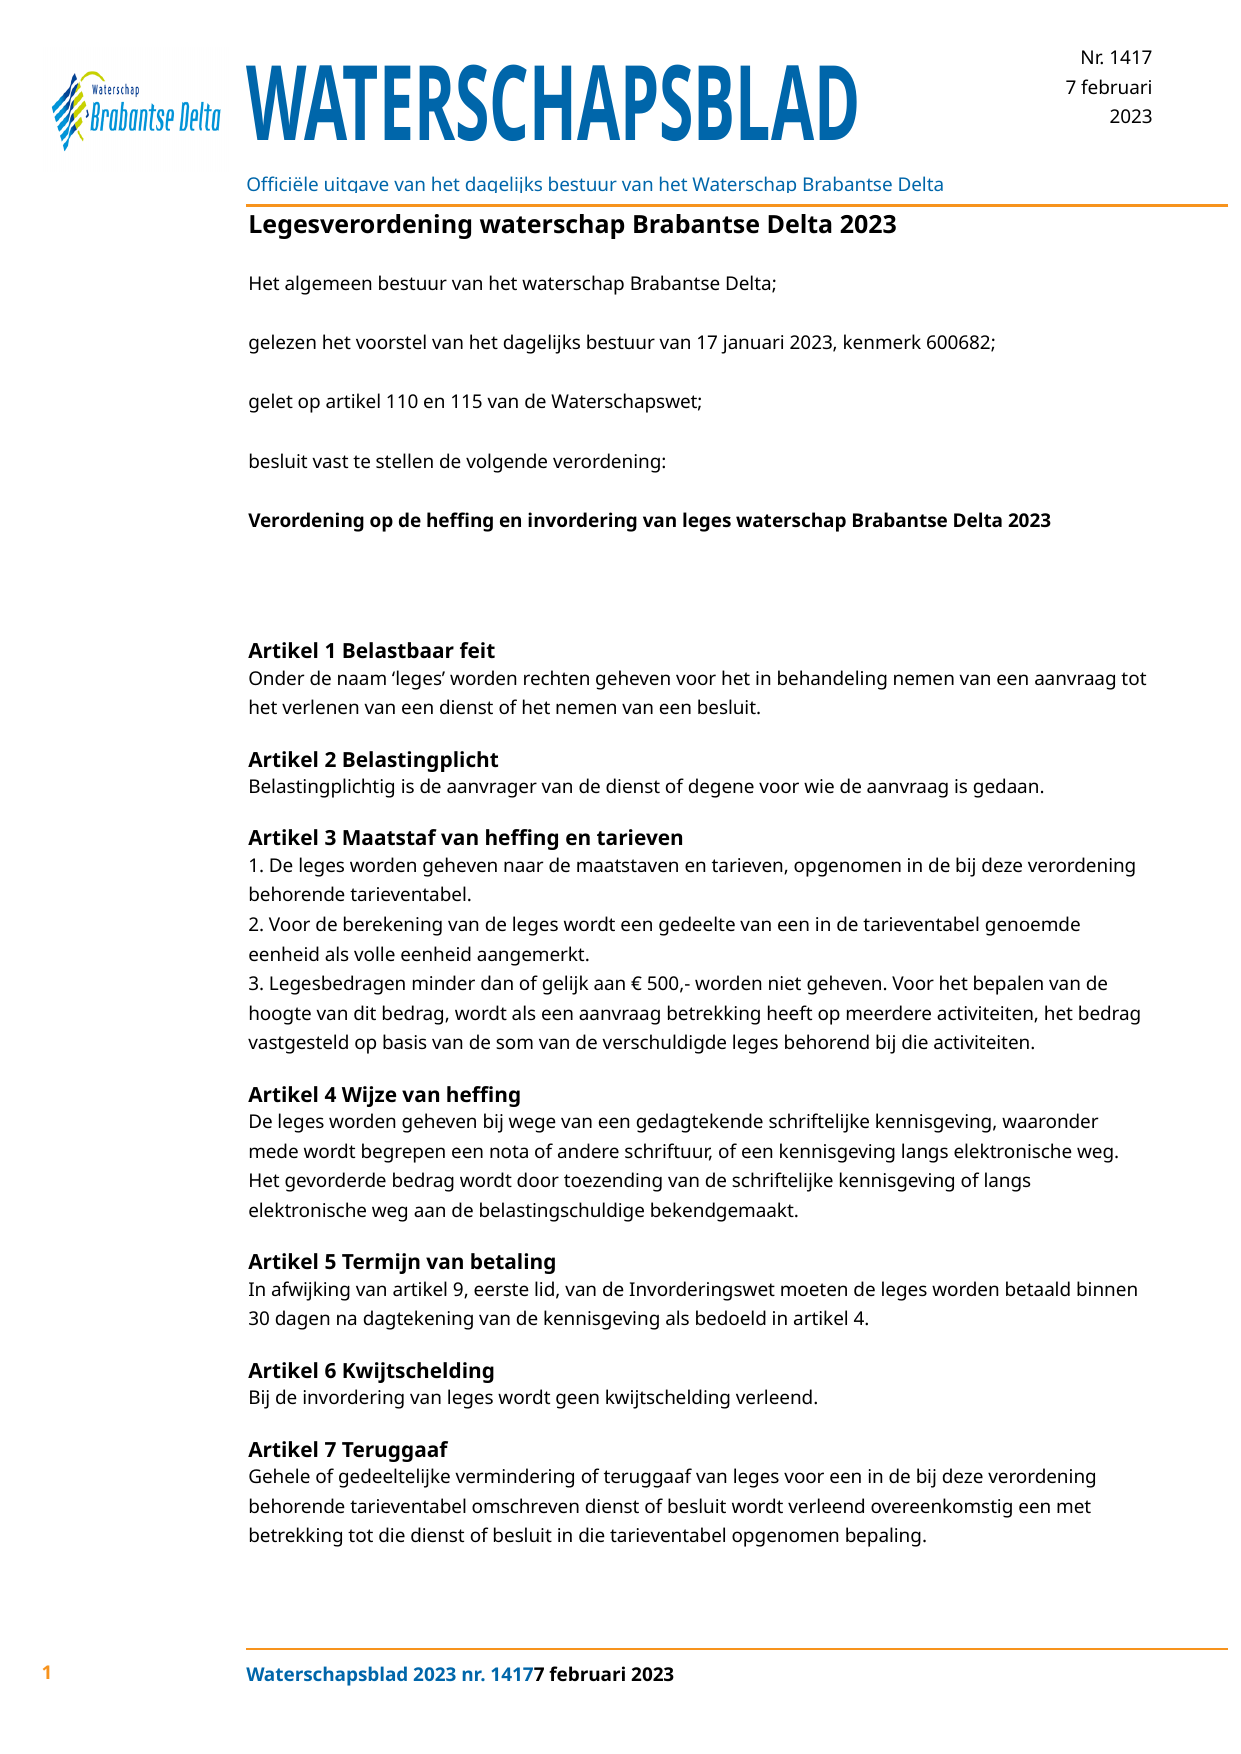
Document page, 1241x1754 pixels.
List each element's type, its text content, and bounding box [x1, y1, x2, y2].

text Artikel 4 Wijze van heffing [248, 1080, 1152, 1108]
text Legesverordening waterschap Brabantse Delta 2023 [248, 207, 1152, 241]
text besluit vast te stellen de volgende verordening: [248, 448, 1152, 473]
text Het algemeen bestuur van het waterschap Brabantse Delta; [248, 270, 1152, 296]
text Bij de invordering van leges wordt geen kwijtschelding verleend. [248, 1384, 1152, 1410]
text Verordening op de heffing en invordering van leges waterschap Brabantse Delta 2023 [248, 507, 1152, 533]
text Artikel 1 Belastbaar feit [248, 636, 1152, 665]
text De leges worden geheven bij wege van een gedagtekende schriftelijke kennisgeving, waaronder mede wordt begrepen een nota of andere schriftuur, of een kennisgeving langs elektronische weg. Het gevorderde bedrag wordt door toezending van de schriftelijke kennisgeving of langs elektronische weg aan de belastingschuldige bekendgemaakt. [248, 1108, 1152, 1223]
text Belastingplichtig is de aanvrager van de dienst of degene voor wie de aanvraag is gedaan. [248, 773, 1152, 799]
text Artikel 7 Teruggaaf [248, 1435, 1152, 1463]
text Onder de naam ‘leges’ worden rechten geheven voor het in behandeling nemen van een aanvraag tot het verlenen van een dienst of het nemen van een besluit. [248, 665, 1152, 720]
text In afwijking van artikel 9, eerste lid, van de Invorderingswet moeten de leges worden betaald binnen 30 dagen na dagtekening van de kennisgeving als bedoeld in artikel 4. [248, 1276, 1152, 1331]
text Artikel 3 Maatstaf van heffing en tarieven [248, 823, 1152, 852]
text 3. Legesbedragen minder dan of gelijk aan € 500,- worden niet geheven. Voor het bepalen van de hoogte van dit bedrag, wordt als een aanvraag betrekking heeft op meerdere activiteiten, het bedrag vastgesteld op basis van de som van de verschuldigde leges behorend bij die activiteiten. [248, 970, 1152, 1055]
text Gehele of gedeeltelijke vermindering of teruggaaf van leges voor een in de bij deze verordening behorende tarieventabel omschreven dienst of besluit wordt verleend overeenkomstig een met betrekking tot die dienst of besluit in die tarieventabel opgenomen bepaling. [248, 1463, 1152, 1548]
text gelet op artikel 110 en 115 van de Waterschapswet; [248, 389, 1152, 414]
text Artikel 2 Belastingplicht [248, 745, 1152, 773]
text gelezen het voorstel van het dagelijks bestuur van 17 januari 2023, kenmerk 600682; [248, 329, 1152, 355]
text 1. De leges worden geheven naar de maatstaven en tarieven, opgenomen in de bij deze verordening behorende tarieventabel. [248, 852, 1152, 907]
text 2. Voor de berekening van de leges wordt een gedeelte van een in de tarieventabel genoemde eenheid als volle eenheid aangemerkt. [248, 911, 1152, 966]
picture [41, 47, 231, 172]
text Artikel 5 Termijn van betaling [248, 1247, 1152, 1276]
text Artikel 6 Kwijtschelding [248, 1356, 1152, 1384]
